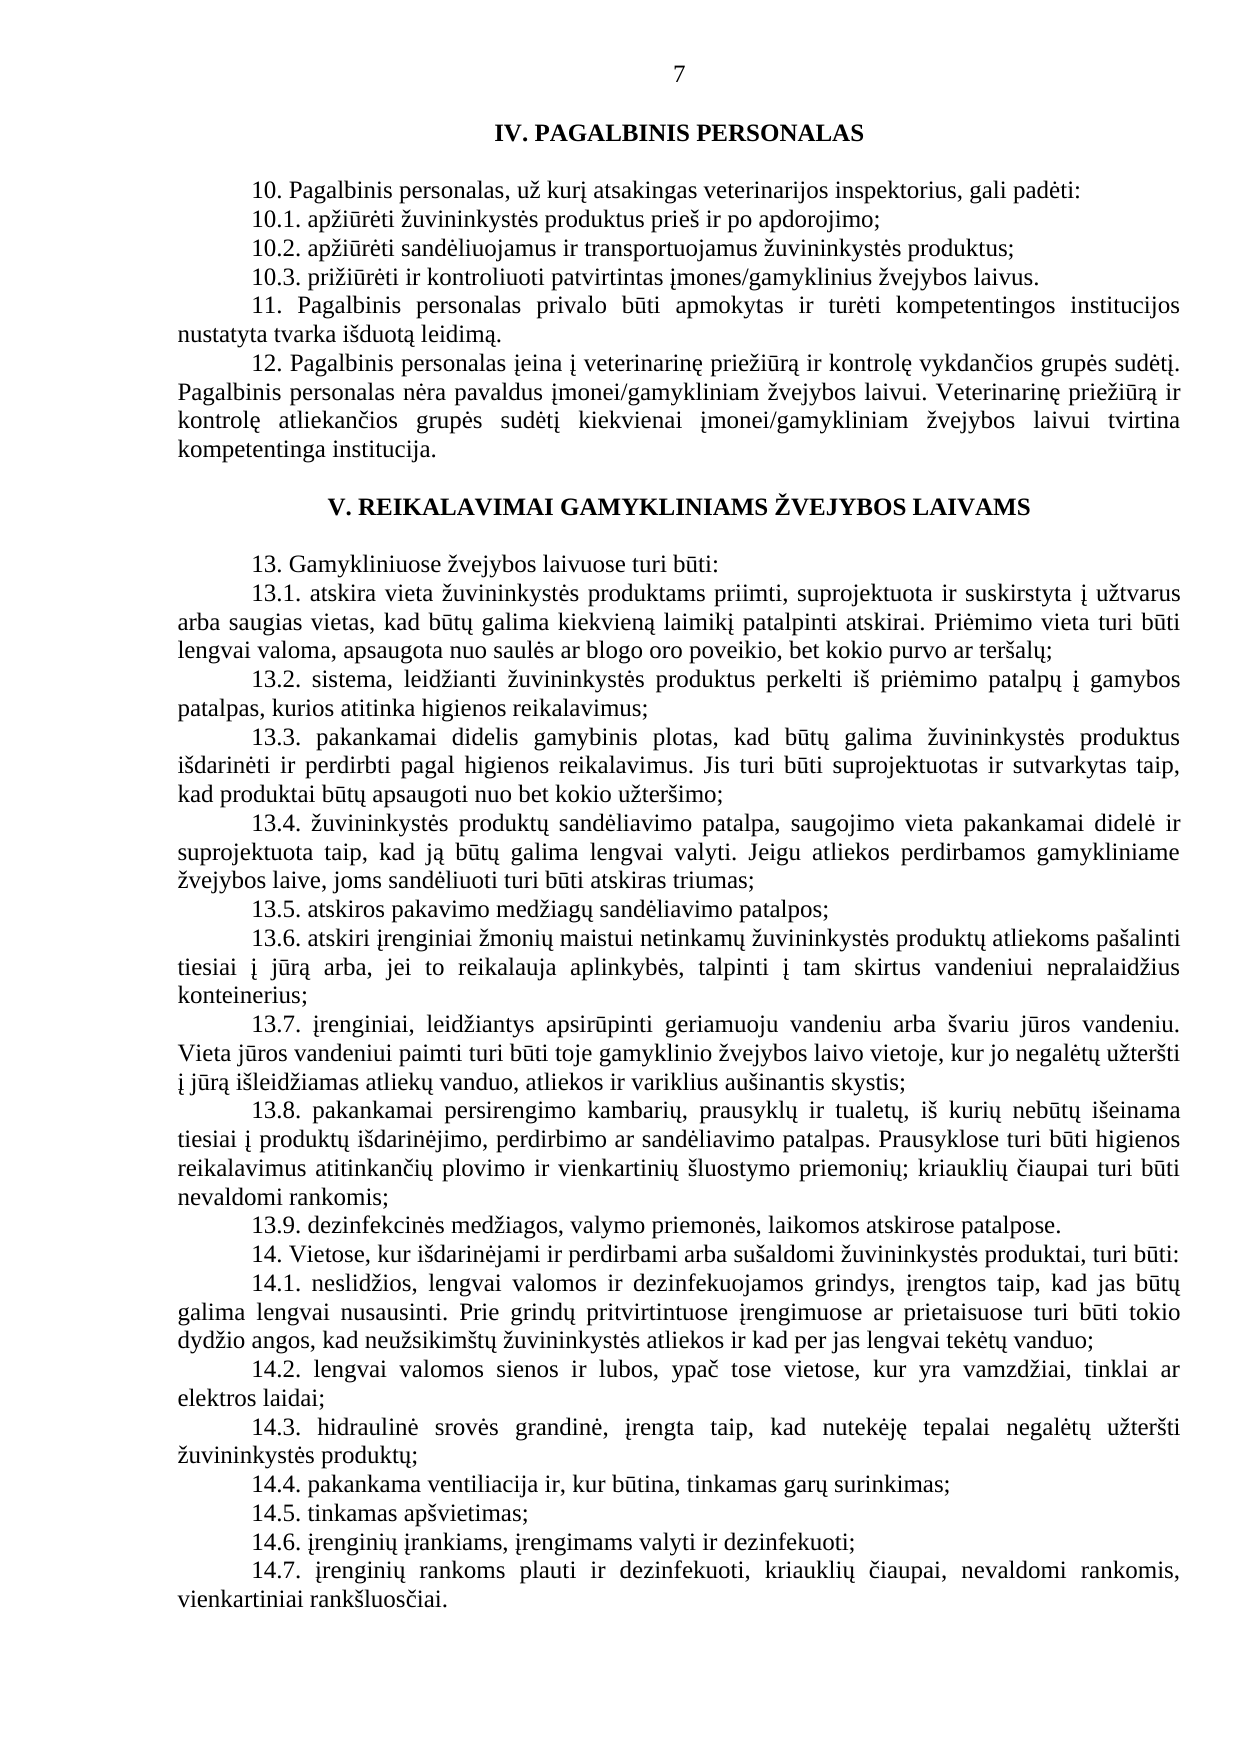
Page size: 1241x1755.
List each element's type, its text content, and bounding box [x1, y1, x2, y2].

text V. REIKALAVIMAI GAMYKLINIAMS ŽVEJYBOS LAIVAMS [177, 492, 1181, 521]
text 13. Gamykliniuose žvejybos laivuose turi būti: [177, 549, 1181, 578]
text 14.2. lengvai valomos sienos ir lubos, ypač tose vietose, kur yra vamzdžiai, tinklai ar elektros laidai; [177, 1354, 1181, 1412]
text 13.9. dezinfekcinės medžiagos, valymo priemonės, laikomos atskirose patalpose. [177, 1211, 1181, 1239]
text 13.8. pakankamai persirengimo kambarių, prausyklų ir tualetų, iš kurių nebūtų išeinama tiesiai į produktų išdarinėjimo, perdirbimo ar sandėliavimo patalpas. Prausyklose turi būti higienos reikalavimus atitinkančių plovimo ir vienkartinių šluostymo priemonių; kriauklių čiaupai turi būti nevaldomi rankomis; [177, 1096, 1181, 1211]
text 13.5. atskiros pakavimo medžiagų sandėliavimo patalpos; [177, 894, 1181, 923]
text 13.2. sistema, leidžianti žuvininkystės produktus perkelti iš priėmimo patalpų į gamybos patalpas, kurios atitinka higienos reikalavimus; [177, 664, 1181, 722]
text 13.1. atskira vieta žuvininkystės produktams priimti, suprojektuota ir suskirstyta į užtvarus arba saugias vietas, kad būtų galima kiekvieną laimikį patalpinti atskirai. Priėmimo vieta turi būti lengvai valoma, apsaugota nuo saulės ar blogo oro poveikio, bet kokio purvo ar teršalų; [177, 578, 1181, 664]
text 13.6. atskiri įrenginiai žmonių maistui netinkamų žuvininkystės produktų atliekoms pašalinti tiesiai į jūrą arba, jei to reikalauja aplinkybės, talpinti į tam skirtus vandeniui nepralaidžius konteinerius; [177, 923, 1181, 1009]
text 13.4. žuvininkystės produktų sandėliavimo patalpa, saugojimo vieta pakankamai didelė ir suprojektuota taip, kad ją būtų galima lengvai valyti. Jeigu atliekos perdirbamos gamykliniame žvejybos laive, joms sandėliuoti turi būti atskiras triumas; [177, 808, 1181, 894]
text 14.5. tinkamas apšvietimas; [177, 1498, 1181, 1527]
text 11. Pagalbinis personalas privalo būti apmokytas ir turėti kompetentingos institucijos nustatyta tvarka išduotą leidimą. [177, 291, 1181, 348]
text 13.3. pakankamai didelis gamybinis plotas, kad būtų galima žuvininkystės produktus išdarinėti ir perdirbti pagal higienos reikalavimus. Jis turi būti suprojektuotas ir sutvarkytas taip, kad produktai būtų apsaugoti nuo bet kokio užteršimo; [177, 722, 1181, 808]
text 10.3. prižiūrėti ir kontroliuoti patvirtintas įmones/gamyklinius žvejybos laivus. [177, 262, 1181, 291]
text 10.1. apžiūrėti žuvininkystės produktus prieš ir po apdorojimo; [177, 204, 1181, 233]
text 10.2. apžiūrėti sandėliuojamus ir transportuojamus žuvininkystės produktus; [177, 233, 1181, 262]
text 14.1. neslidžios, lengvai valomos ir dezinfekuojamos grindys, įrengtos taip, kad jas būtų galima lengvai nusausinti. Prie grindų pritvirtintuose įrengimuose ar prietaisuose turi būti tokio dydžio angos, kad neužsikimštų žuvininkystės atliekos ir kad per jas lengvai tekėtų vanduo; [177, 1268, 1181, 1354]
text 14.6. įrenginių įrankiams, įrengimams valyti ir dezinfekuoti; [177, 1527, 1181, 1556]
text 14.7. įrenginių rankoms plauti ir dezinfekuoti, kriauklių čiaupai, nevaldomi rankomis, vienkartiniai rankšluosčiai. [177, 1556, 1181, 1613]
text 10. Pagalbinis personalas, už kurį atsakingas veterinarijos inspektorius, gali padėti: [177, 176, 1181, 204]
text IV. PAGALBINIS PERSONALAS [177, 118, 1181, 147]
text 13.7. įrenginiai, leidžiantys apsirūpinti geriamuoju vandeniu arba švariu jūros vandeniu. Vieta jūros vandeniui paimti turi būti toje gamyklinio žvejybos laivo vietoje, kur jo negalėtų užteršti į jūrą išleidžiamas atliekų vanduo, atliekos ir variklius aušinantis skystis; [177, 1009, 1181, 1096]
text 14.4. pakankama ventiliacija ir, kur būtina, tinkamas garų surinkimas; [177, 1469, 1181, 1498]
text 14. Vietose, kur išdarinėjami ir perdirbami arba sušaldomi žuvininkystės produktai, turi būti: [177, 1239, 1181, 1268]
text 12. Pagalbinis personalas įeina į veterinarinę priežiūrą ir kontrolę vykdančios grupės sudėtį. Pagalbinis personalas nėra pavaldus įmonei/gamykliniam žvejybos laivui. Veterinarinę priežiūrą ir kontrolę atliekančios grupės sudėtį kiekvienai įmonei/gamykliniam žvejybos laivui tvirtina kompetentinga institucija. [177, 348, 1181, 463]
text 14.3. hidraulinė srovės grandinė, įrengta taip, kad nutekėję tepalai negalėtų užteršti žuvininkystės produktų; [177, 1412, 1181, 1469]
